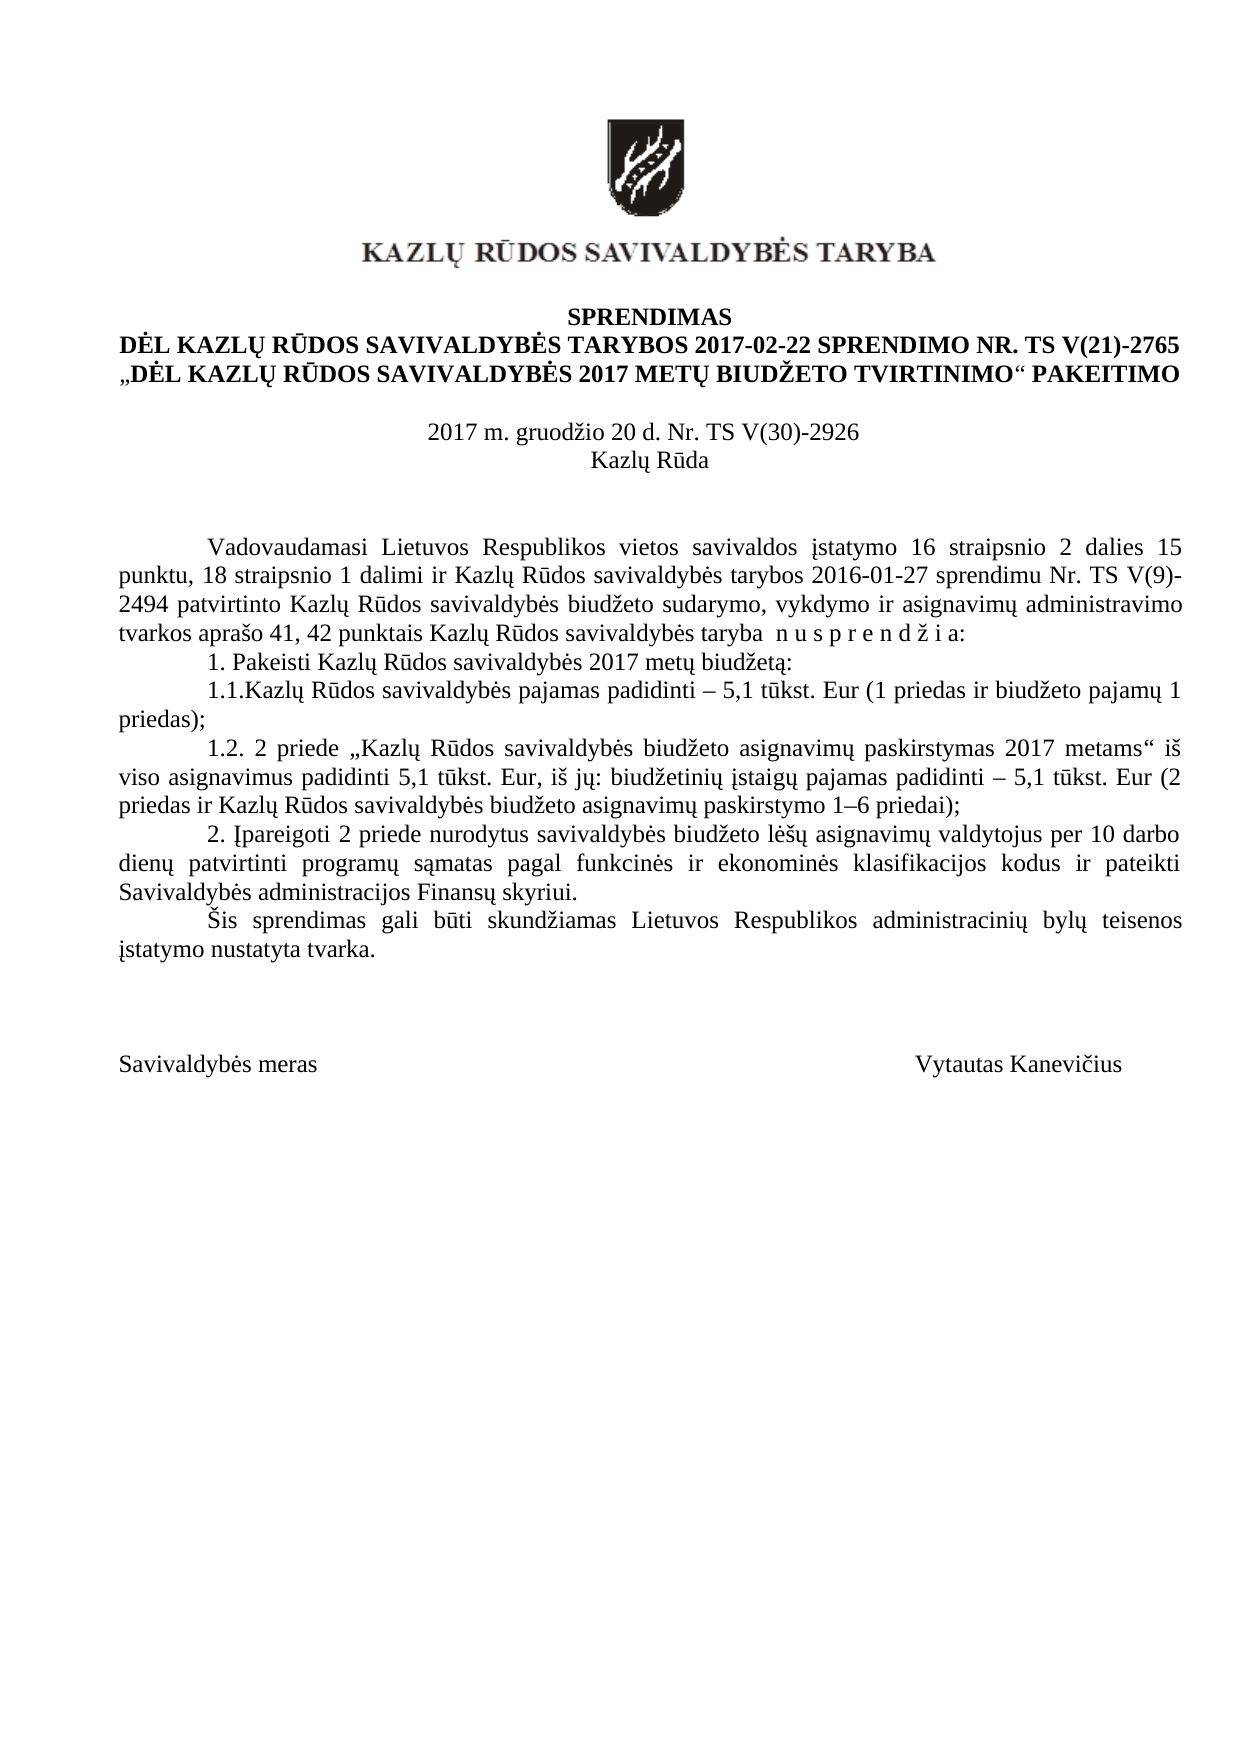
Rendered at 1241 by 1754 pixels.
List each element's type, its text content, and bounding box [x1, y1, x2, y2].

text DĖL KAZLŲ RŪDOS SAVIVALDYBĖS TARYBOS 2017-02-22 SPRENDIMO NR. TS V(21)-2765 „DĖL KAZLŲ RŪDOS SAVIVALDYBĖS 2017 METŲ BIUDŽETO TVIRTINIMO“ PAKEITIMO [118, 330, 1181, 388]
text Savivaldybės meras Vytautas Kanevičius [118, 1049, 1181, 1078]
text 1. Pakeisti Kazlų Rūdos savivaldybės 2017 metų biudžetą: [118, 647, 1183, 675]
text 2. Įpareigoti 2 priede nurodytus savivaldybės biudžeto lėšų asignavimų valdytojus per 10 darbo dienų patvirtinti programų sąmatas pagal funkcinės ir ekonominės klasifikacijos kodus ir pateikti Savivaldybės administracijos Finansų skyriui. [118, 819, 1181, 905]
text 2017 m. gruodžio 20 d. Nr. TS V(30)-2926 [118, 417, 1181, 445]
text SPRENDIMAS [118, 302, 1181, 330]
text Kazlų Rūda [118, 445, 1181, 474]
text 1.1.Kazlų Rūdos savivaldybės pajamas padidinti – 5,1 tūkst. Eur (1 priedas ir biudžeto pajamų 1 priedas); [118, 675, 1183, 733]
text 1.2. 2 priede „Kazlų Rūdos savivaldybės biudžeto asignavimų paskirstymas 2017 metams“ iš viso asignavimus padidinti 5,1 tūkst. Eur, iš jų: biudžetinių įstaigų pajamas padidinti – 5,1 tūkst. Eur (2 priedas ir Kazlų Rūdos savivaldybės biudžeto asignavimų paskirstymo 1–6 priedai); [118, 733, 1181, 819]
text Šis sprendimas gali būti skundžiamas Lietuvos Respublikos administracinių bylų teisenos įstatymo nustatyta tvarka. [118, 905, 1183, 963]
text Vadovaudamasi Lietuvos Respublikos vietos savivaldos įstatymo 16 straipsnio 2 dalies 15 punktu, 18 straipsnio 1 dalimi ir Kazlų Rūdos savivaldybės tarybos 2016-01-27 sprendimu Nr. TS V(9)-2494 patvirtinto Kazlų Rūdos savivaldybės biudžeto sudarymo, vykdymo ir asignavimų administravimo tvarkos aprašo 41, 42 punktais Kazlų Rūdos savivaldybės taryba n u s p r e n d ž i a: [118, 532, 1183, 647]
